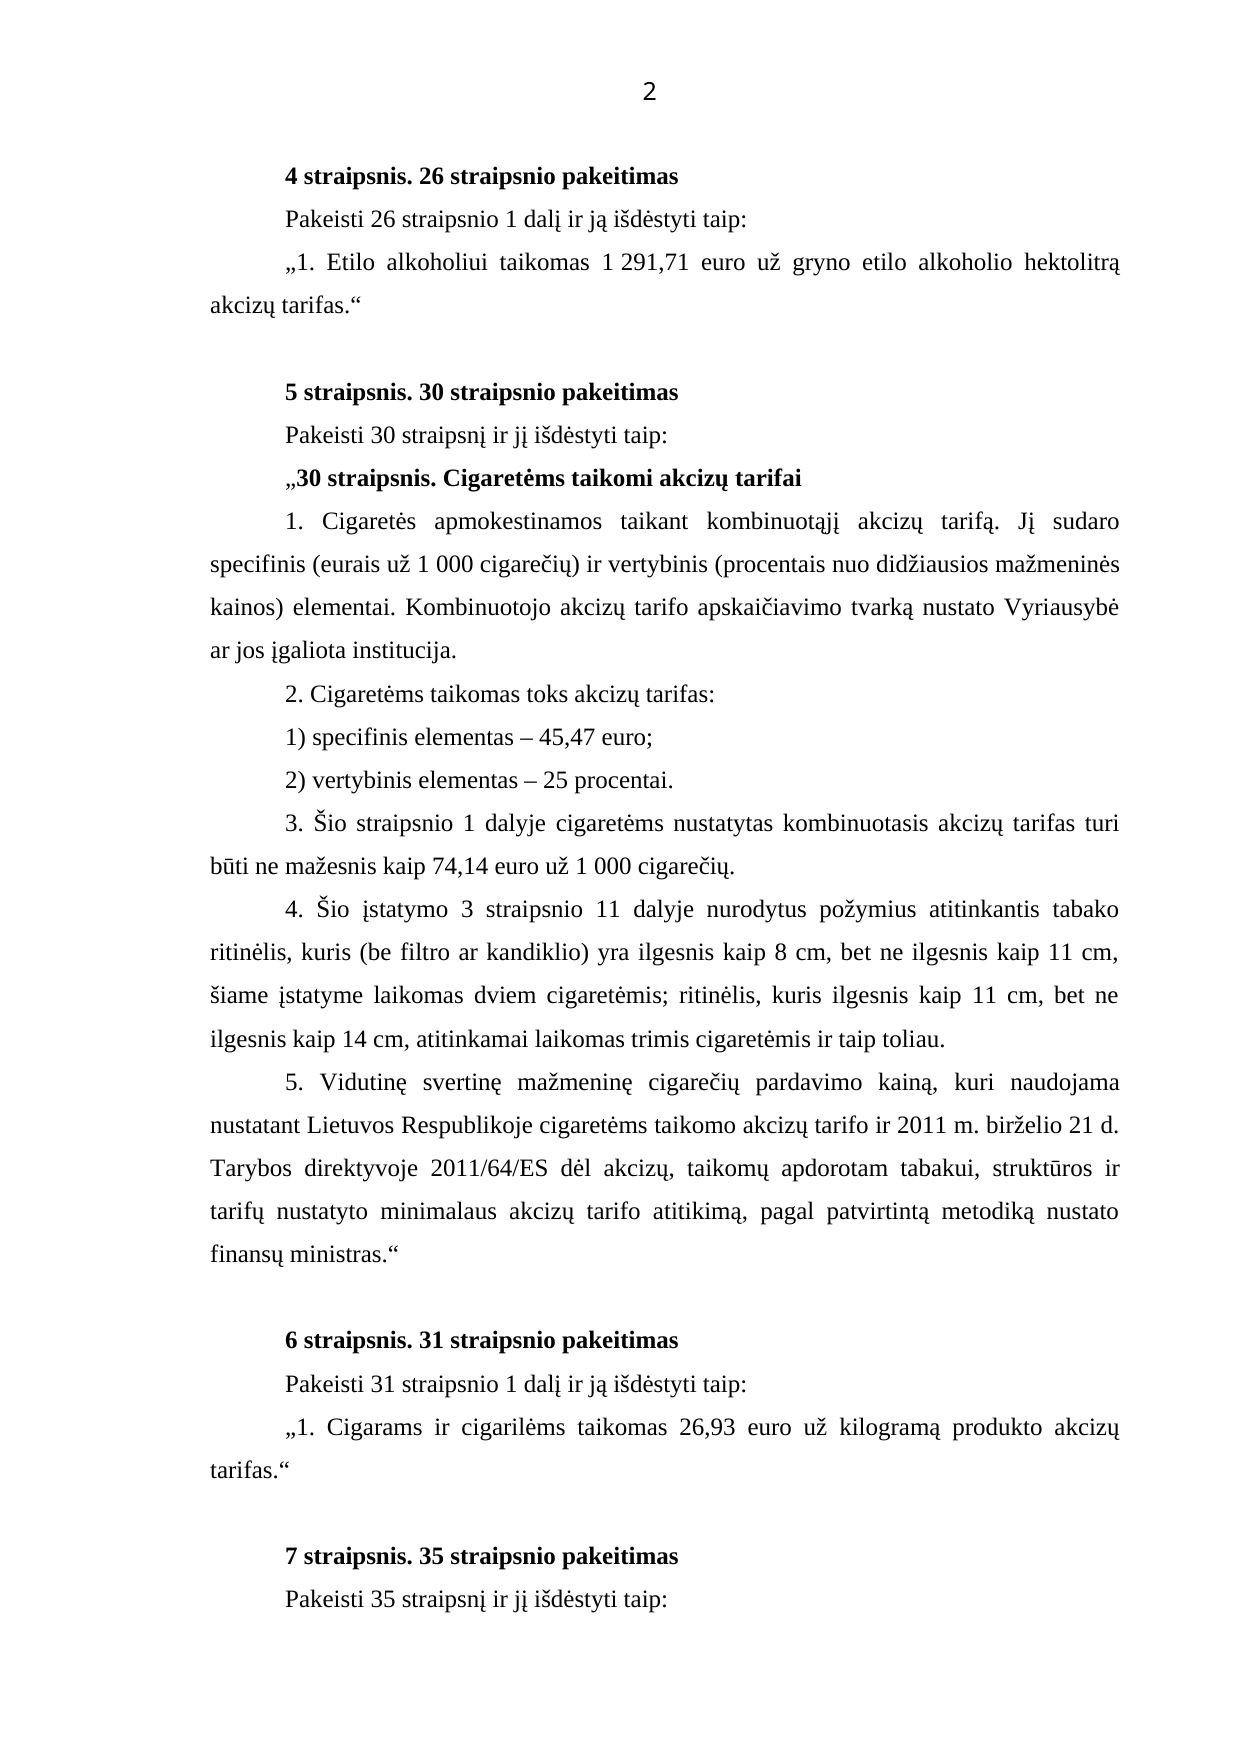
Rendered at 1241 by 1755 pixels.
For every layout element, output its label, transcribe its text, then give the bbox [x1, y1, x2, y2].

text Pakeisti 30 straipsnį ir jį išdėstyti taip: [210, 420, 1120, 449]
text Pakeisti 31 straipsnio 1 dalį ir ją išdėstyti taip: [210, 1369, 1120, 1397]
text „1. Cigarams ir cigarilėms taikomas 26,93 euro už kilogramą produkto akcizų tarifas.“ [210, 1412, 1120, 1484]
text 4. Šio įstatymo 3 straipsnio 11 dalyje nurodytus požymius atitinkantis tabako ritinėlis, kuris (be filtro ar kandiklio) yra ilgesnis kaip 8 cm, bet ne ilgesnis kaip 11 cm, šiame įstatyme laikomas dviem cigaretėmis; ritinėlis, kuris ilgesnis kaip 11 cm, bet ne ilgesnis kaip 14 cm, atitinkamai laikomas trimis cigaretėmis ir taip toliau. [210, 894, 1120, 1052]
text 2) vertybinis elementas – 25 procentai. [210, 765, 1120, 794]
text „30 straipsnis. Cigaretėms taikomi akcizų tarifai [210, 463, 1120, 492]
text 5 straipsnis. 30 straipsnio pakeitimas [210, 377, 1120, 406]
text Pakeisti 35 straipsnį ir jį išdėstyti taip: [210, 1584, 1120, 1613]
text 1) specifinis elementas – 45,47 euro; [210, 722, 1120, 751]
text 6 straipsnis. 31 straipsnio pakeitimas [210, 1326, 1120, 1354]
text 7 straipsnis. 35 straipsnio pakeitimas [210, 1541, 1120, 1570]
text 2. Cigaretėms taikomas toks akcizų tarifas: [210, 679, 1120, 707]
text Pakeisti 26 straipsnio 1 dalį ir ją išdėstyti taip: [210, 204, 1120, 233]
text 3. Šio straipsnio 1 dalyje cigaretėms nustatytas kombinuotasis akcizų tarifas turi būti ne mažesnis kaip 74,14 euro už 1 000 cigarečių. [210, 808, 1120, 880]
text 5. Vidutinę svertinę mažmeninę cigarečių pardavimo kainą, kuri naudojama nustatant Lietuvos Respublikoje cigaretėms taikomo akcizų tarifo ir 2011 m. birželio 21 d. Tarybos direktyvoje 2011/64/ES dėl akcizų, taikomų apdorotam tabakui, struktūros ir tarifų nustatyto minimalaus akcizų tarifo atitikimą, pagal patvirtintą metodiką nustato finansų ministras.“ [210, 1067, 1120, 1268]
text „1. Etilo alkoholiui taikomas 1 291,71 euro už gryno etilo alkoholio hektolitrą akcizų tarifas.“ [210, 247, 1120, 319]
text 1. Cigaretės apmokestinamos taikant kombinuotąjį akcizų tarifą. Jį sudaro specifinis (eurais už 1 000 cigarečių) ir vertybinis (procentais nuo didžiausios mažmeninės kainos) elementai. Kombinuotojo akcizų tarifo apskaičiavimo tvarką nustato Vyriausybė ar jos įgaliota institucija. [210, 506, 1120, 664]
text 4 straipsnis. 26 straipsnio pakeitimas [210, 161, 1120, 190]
